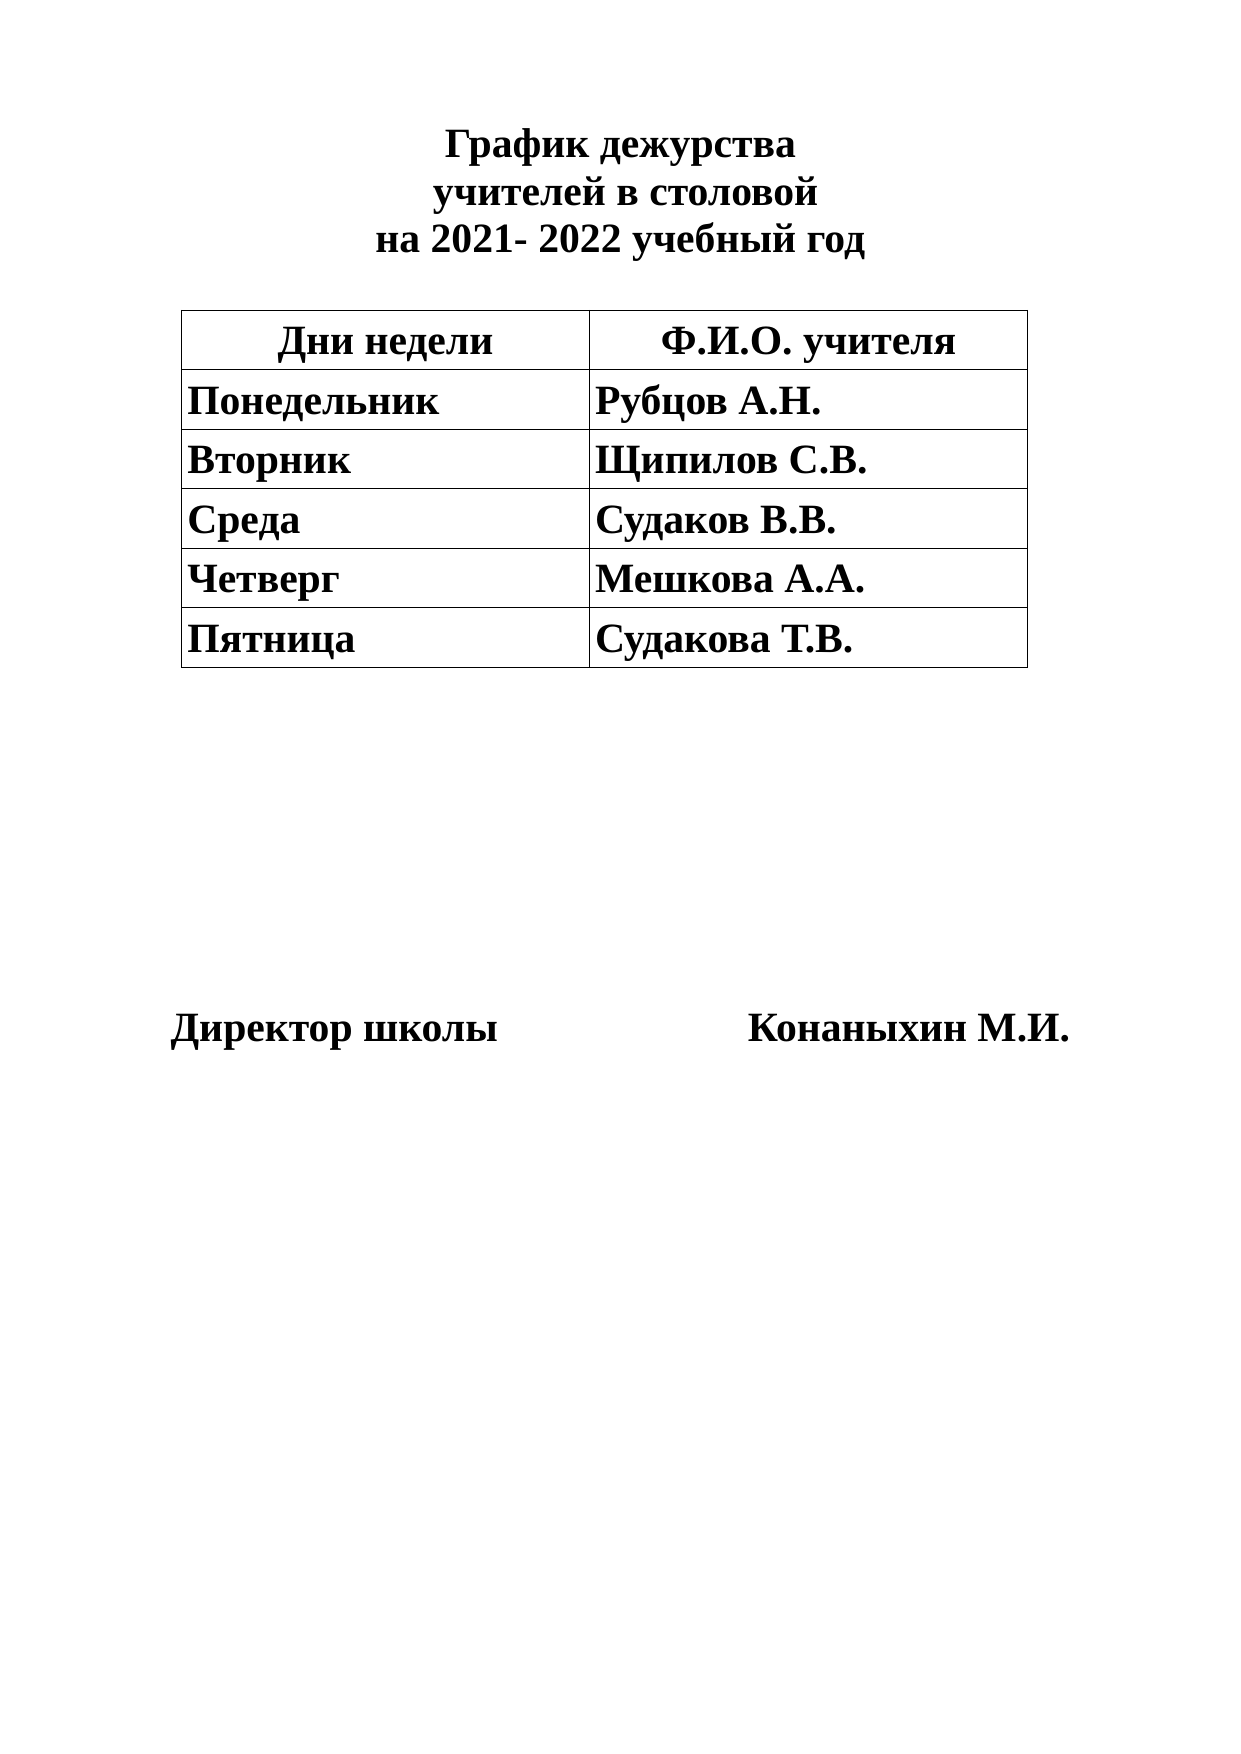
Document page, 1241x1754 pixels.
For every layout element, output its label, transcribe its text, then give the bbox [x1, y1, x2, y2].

table_cell Понедельник [182, 370, 589, 429]
table_cell Щипилов С.В. [590, 430, 1027, 488]
table_cell Мешкова А.А. [590, 549, 1027, 607]
text учителей в столовой [118, 166, 1122, 214]
table_cell Судакова Т.В. [590, 608, 1027, 667]
table_header Дни недели [182, 311, 589, 369]
table_cell Четверг [182, 549, 589, 607]
table_cell Среда [182, 489, 589, 548]
text Директор школы Конаныхин М.И. [118, 1002, 1122, 1050]
text на 2021- 2022 учебный год [118, 214, 1122, 262]
text График дежурства [118, 118, 1122, 166]
table_cell Рубцов А.Н. [590, 370, 1027, 429]
table_cell Вторник [182, 430, 589, 488]
table_cell Судаков В.В. [590, 489, 1027, 548]
table_cell Пятница [182, 608, 589, 667]
table_header Ф.И.О. учителя [590, 311, 1027, 369]
